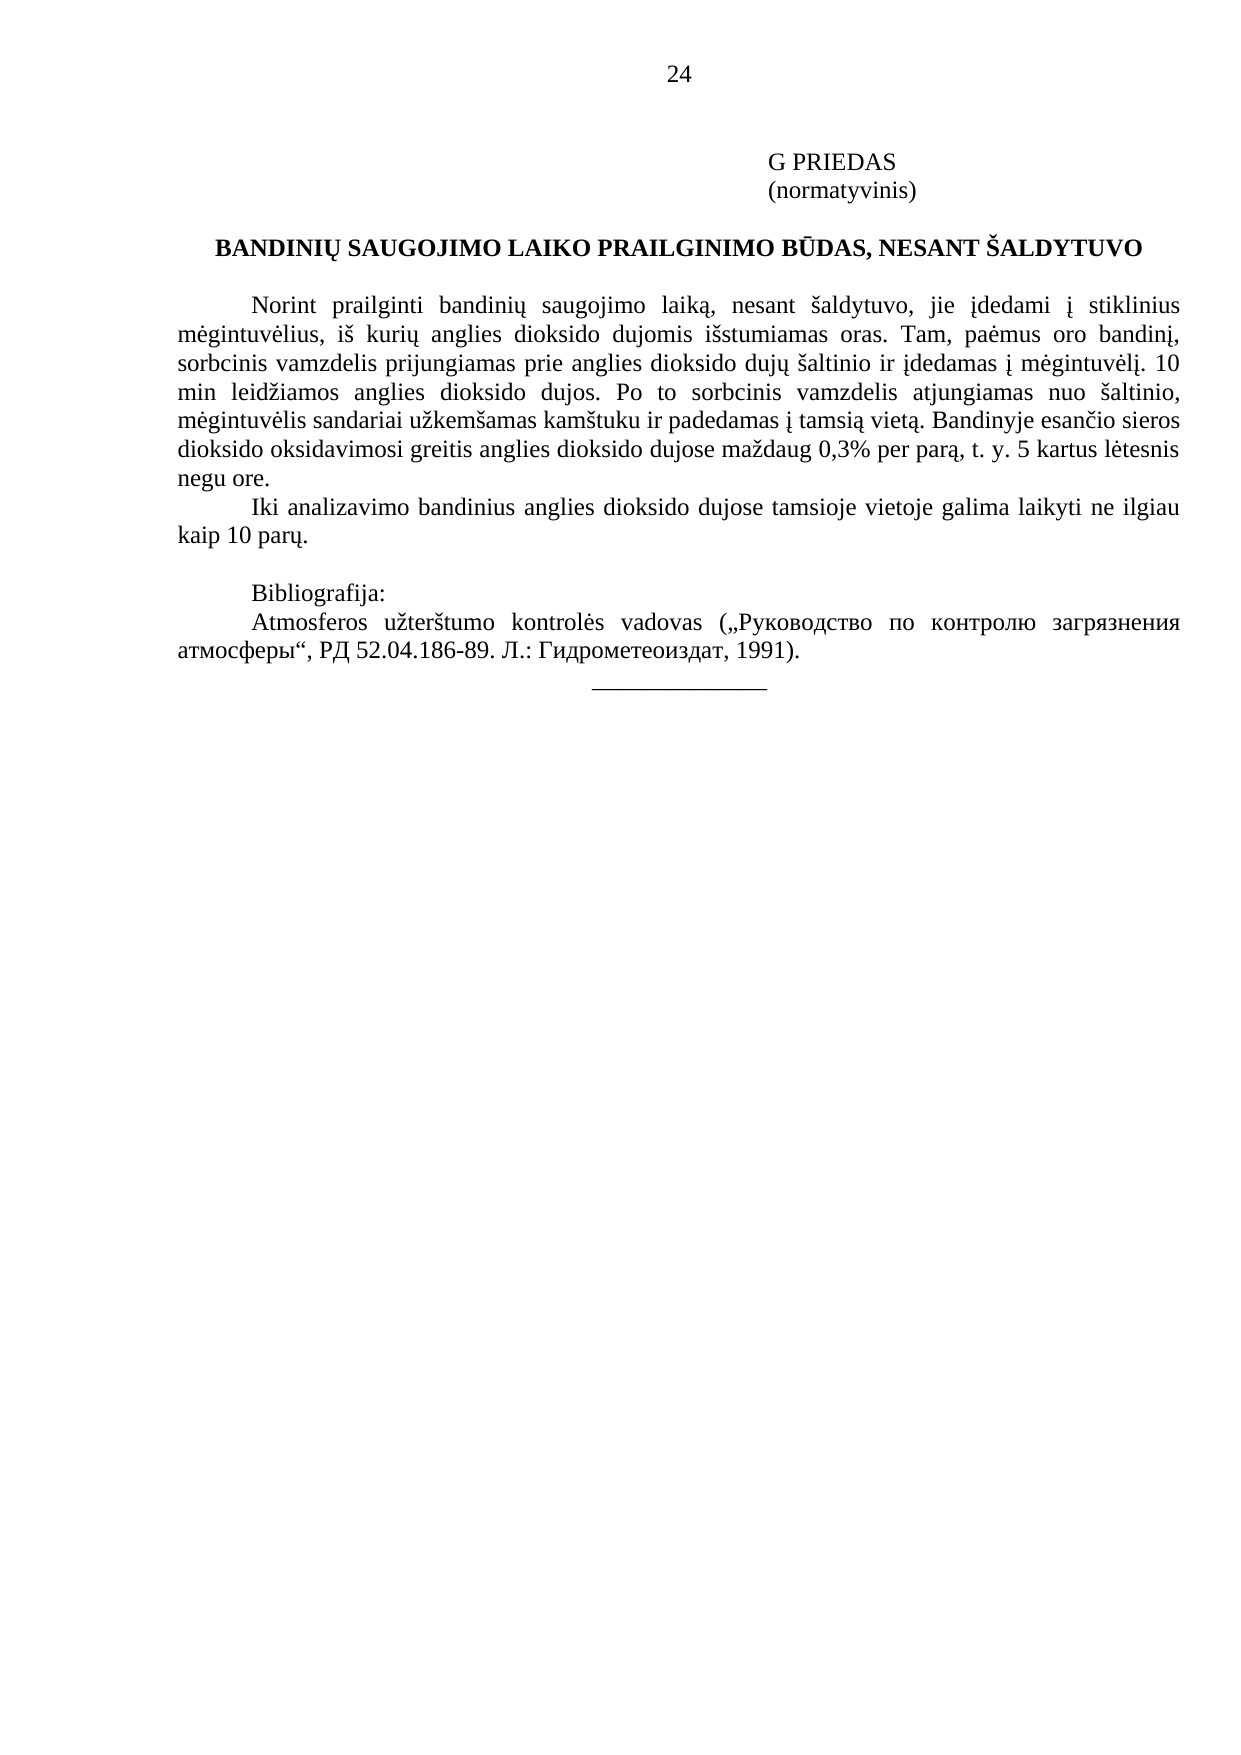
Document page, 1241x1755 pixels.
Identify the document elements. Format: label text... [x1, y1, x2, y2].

text G PRIEDAS [177, 147, 1181, 176]
text ______________ [177, 664, 1181, 693]
text Iki analizavimo bandinius anglies dioksido dujose tamsioje vietoje galima laikyti ne ilgiau kaip 10 parų. [177, 492, 1181, 549]
text (normatyvinis) [177, 176, 1181, 204]
text Norint prailginti bandinių saugojimo laiką, nesant šaldytuvo, jie įdedami į stiklinius mėgintuvėlius, iš kurių anglies dioksido dujomis išstumiamas oras. Tam, paėmus oro bandinį, sorbcinis vamzdelis prijungiamas prie anglies dioksido dujų šaltinio ir įdedamas į mėgintuvėlį. 10 min leidžiamos anglies dioksido dujos. Po to sorbcinis vamzdelis atjungiamas nuo šaltinio, mėgintuvėlis sandariai užkemšamas kamštuku ir padedamas į tamsią vietą. Bandinyje esančio sieros dioksido oksidavimosi greitis anglies dioksido dujose maždaug 0,3% per parą, t. y. 5 kartus lėtesnis negu ore. [177, 291, 1181, 492]
text Atmosferos užterštumo kontrolės vadovas („Руководство по контролю загрязнения атмосферы“, РД 52.04.186-89. Л.: Гидрометеоиздат, 1991). [177, 607, 1181, 664]
text Bibliografija: [177, 578, 1181, 607]
text BANDINIŲ SAUGOJIMO LAIKO PRAILGINIMO BŪDAS, NESANT ŠALDYTUVO [177, 233, 1181, 262]
